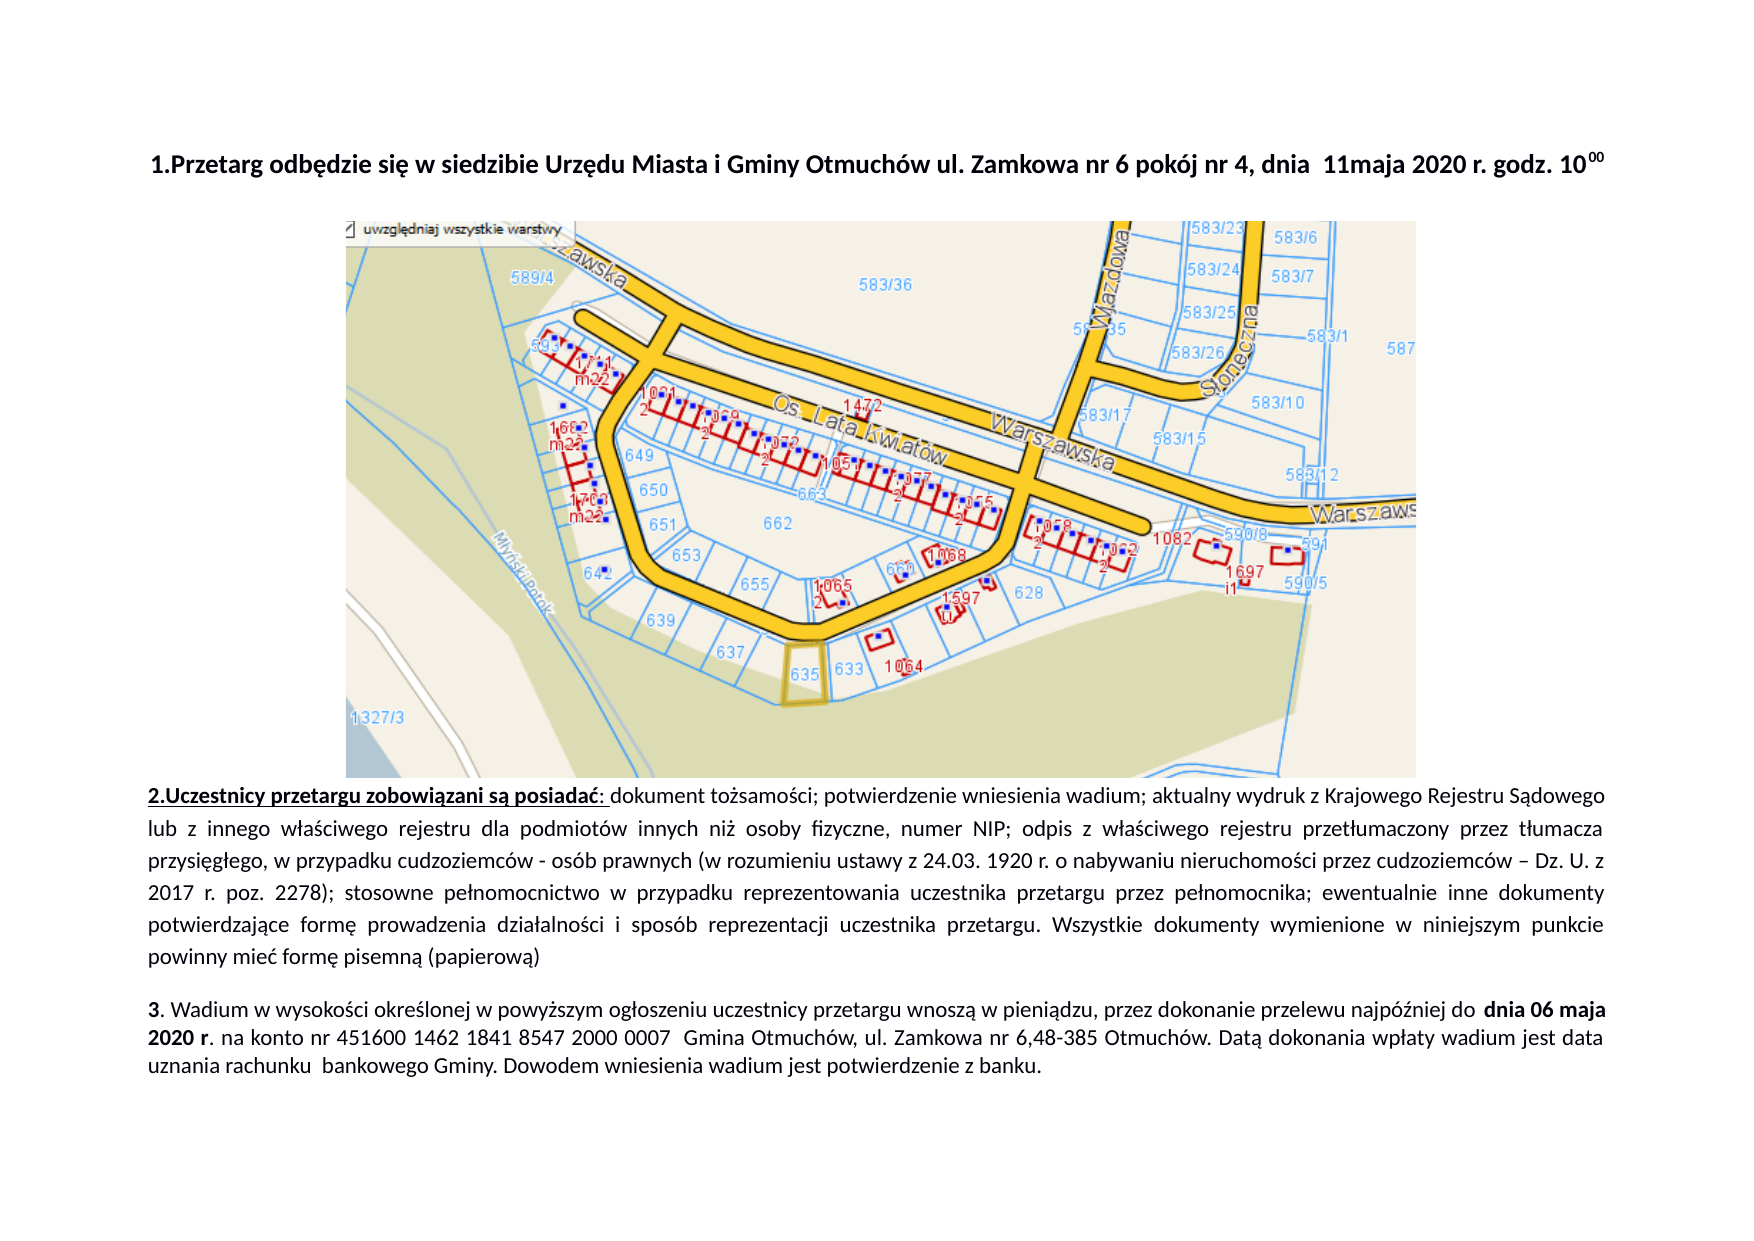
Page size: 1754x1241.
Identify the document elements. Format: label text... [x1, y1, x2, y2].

text 3. Wadium w wysokości określonej w powyższym ogłoszeniu uczestnicy przetargu wnoszą w pieniądzu, przez dokonanie przelewu najpóźniej do dnia 06 maja 2020 r. na konto nr 451600 1462 1841 8547 2000 0007 Gmina Otmuchów, ul. Zamkowa nr 6,48-385 Otmuchów. Datą dokonania wpłaty wadium jest data uznania rachunku bankowego Gminy. Dowodem wniesienia wadium jest potwierdzenie z banku. [148, 996, 1606, 1079]
text 1.Przetarg odbędzie się w siedzibie Urzędu Miasta i Gminy Otmuchów ul. Zamkowa nr 6 pokój nr 4, dnia 11maja 2020 r. godz. 1000 [148, 148, 1606, 181]
text 2.Uczestnicy przetargu zobowiązani są posiadać: dokument tożsamości; potwierdzenie wniesienia wadium; aktualny wydruk z Krajowego Rejestru Sądowego lub z innego właściwego rejestru dla podmiotów innych niż osoby fizyczne, numer NIP; odpis z właściwego rejestru przetłumaczony przez tłumacza przysięgłego, w przypadku cudzoziemców - osób prawnych (w rozumieniu ustawy z 24.03. 1920 r. o nabywaniu nieruchomości przez cudzoziemców – Dz. U. z 2017 r. poz. 2278); stosowne pełnomocnictwo w przypadku reprezentowania uczestnika przetargu przez pełnomocnika; ewentualnie inne dokumenty potwierdzające formę prowadzenia działalności i sposób reprezentacji uczestnika przetargu. Wszystkie dokumenty wymienione w niniejszym punkcie powinny mieć formę pisemną (papierową) [148, 239, 1606, 971]
picture [345, 221, 1417, 778]
